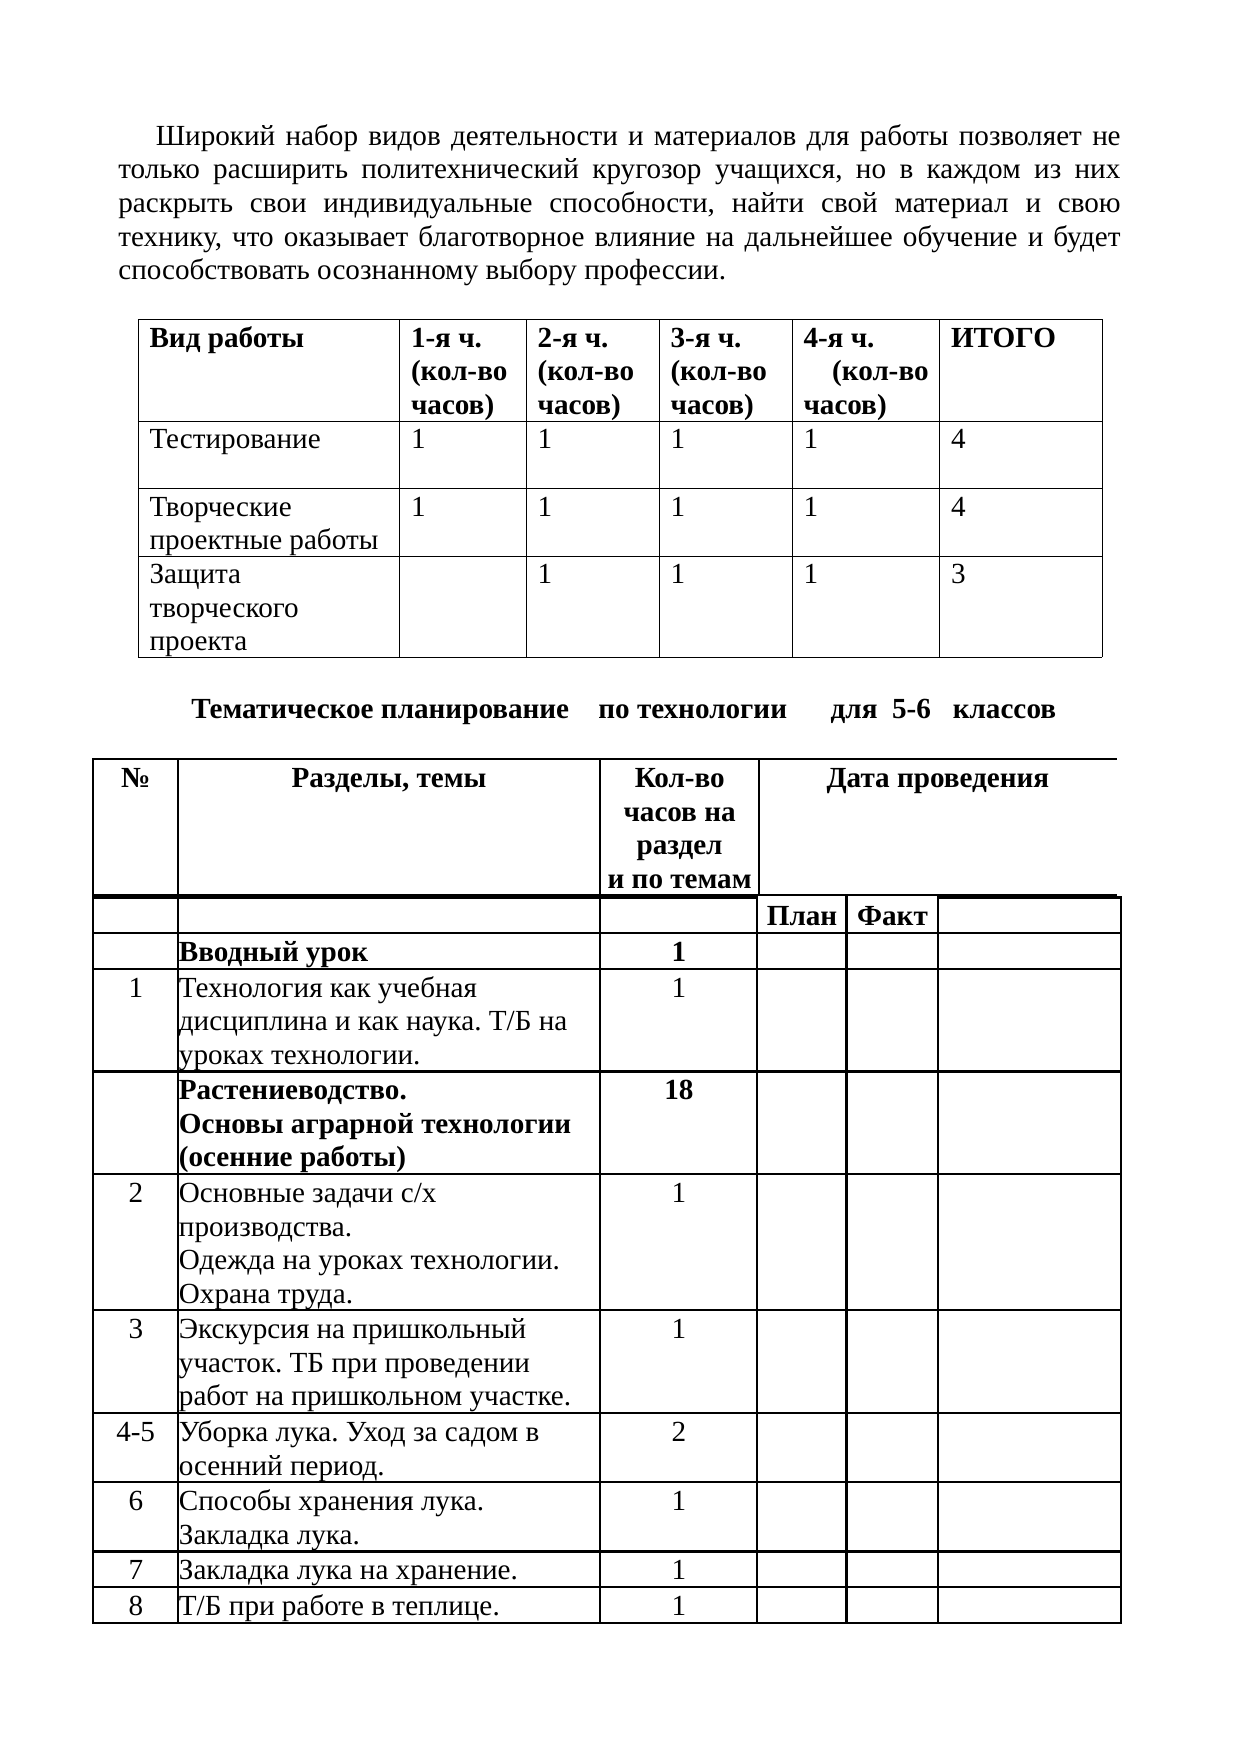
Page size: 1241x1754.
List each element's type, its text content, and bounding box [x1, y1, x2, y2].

table_header ИТОГО [940, 320, 1102, 421]
table_header Вид работы [139, 320, 399, 421]
table_cell [758, 1588, 845, 1622]
table_header 3-я ч. (кол-во часов) [660, 320, 792, 421]
table_cell Экскурсия на пришкольный участок. ТБ при проведении работ на пришкольном участке. [179, 1311, 599, 1412]
table_cell [94, 1073, 177, 1173]
table_header 2-я ч. (кол-во часов) [527, 320, 659, 421]
table_cell 1 [527, 557, 659, 657]
table_cell Основные задачи с/х производства. Одежда на уроках технологии. Охрана труда. [179, 1175, 599, 1309]
table_header [601, 899, 756, 932]
table_cell [939, 1553, 1120, 1586]
table_cell Способы хранения лука. Закладка лука. [179, 1483, 599, 1550]
table_cell [400, 557, 526, 657]
table_cell [848, 1588, 937, 1622]
table_cell 1 [601, 1483, 756, 1550]
table_cell Тестирование [139, 422, 399, 488]
table_cell 1 [400, 489, 526, 556]
table_cell 4 [940, 489, 1102, 556]
table_cell 1 [601, 934, 756, 968]
table_cell [939, 1311, 1120, 1412]
text Тематическое планирование по технологии для 5-6 классов [118, 691, 1122, 724]
table_header 4-я ч. (кол-во часов) [793, 320, 939, 421]
table_cell [848, 934, 937, 968]
table_cell [848, 1553, 937, 1586]
table_cell 1 [527, 422, 659, 488]
table_cell [848, 1311, 937, 1412]
table_cell 1 [660, 489, 792, 556]
table_header Разделы, темы [179, 760, 599, 894]
table_cell Уборка лука. Уход за садом в осенний период. [179, 1414, 599, 1481]
table_cell 1 [793, 489, 939, 556]
table_cell [848, 1414, 937, 1481]
table_cell [939, 1175, 1120, 1309]
table_cell [848, 1073, 937, 1173]
table_cell [758, 1311, 845, 1412]
table_cell 3 [940, 557, 1102, 657]
table_cell 1 [400, 422, 526, 488]
table_cell [939, 1483, 1120, 1550]
table_cell [848, 1483, 937, 1550]
text Широкий набор видов деятельности и материалов для работы позволяет не только расширить политехнический кругозор учащихся, но в каждом из них раскрыть свои индивидуальные способности, найти свой материал и свою технику, что оказывает благотворное влияние на дальнейшее обучение и будет способствовать осознанному выбору профессии. [118, 118, 1122, 286]
table_cell Закладка лука на хранение. [179, 1553, 599, 1586]
table_cell 1 [601, 970, 756, 1070]
table_cell 1 [793, 422, 939, 488]
table_cell Технология как учебная дисциплина и как наука. Т/Б на уроках технологии. [179, 970, 599, 1070]
table_cell 1 [660, 557, 792, 657]
table_cell 1 [94, 970, 177, 1070]
table_cell 3 [94, 1311, 177, 1412]
table_cell [939, 1414, 1120, 1481]
table_header План [758, 896, 845, 932]
table_cell 1 [527, 489, 659, 556]
table_cell [848, 970, 937, 1070]
table_header № [94, 760, 177, 894]
table_header [179, 899, 599, 932]
table_cell [758, 1073, 845, 1173]
table_cell [758, 1175, 845, 1309]
table_cell 2 [94, 1175, 177, 1309]
table_cell 1 [660, 422, 792, 488]
table_cell [848, 1175, 937, 1309]
table_cell 8 [94, 1588, 177, 1622]
table_header Факт [848, 896, 937, 932]
table_cell Защита творческого проекта [139, 557, 399, 657]
table_cell 1 [601, 1311, 756, 1412]
table_header Дата проведения [760, 760, 1117, 894]
table_cell Растениеводство. Основы аграрной технологии (осенние работы) [179, 1073, 599, 1173]
table_cell [758, 934, 845, 968]
table_cell [758, 1483, 845, 1550]
table_cell 7 [94, 1553, 177, 1586]
table_header 1-я ч. (кол-во часов) [400, 320, 526, 421]
table_header [939, 899, 1120, 932]
table_cell 1 [601, 1588, 756, 1622]
table_cell Вводный урок [179, 934, 599, 968]
table_cell 2 [601, 1414, 756, 1481]
table_cell [758, 1414, 845, 1481]
table_cell [939, 1073, 1120, 1173]
table_cell [94, 934, 177, 968]
table_cell 1 [601, 1175, 756, 1309]
table_cell [939, 970, 1120, 1070]
table_cell 18 [601, 1073, 756, 1173]
table_cell 1 [793, 557, 939, 657]
table_cell [758, 970, 845, 1070]
table_cell [939, 1588, 1120, 1622]
table_cell 1 [601, 1553, 756, 1586]
table_header Кол-во часов на раздел и по темам [601, 760, 758, 894]
table_cell 6 [94, 1483, 177, 1550]
table_header [94, 899, 177, 932]
table_cell [939, 934, 1120, 968]
table_cell Т/Б при работе в теплице. [179, 1588, 599, 1622]
table_cell [758, 1553, 845, 1586]
table_cell 4-5 [94, 1414, 177, 1481]
table_cell Творческие проектные работы [139, 489, 399, 556]
table_cell 4 [940, 422, 1102, 488]
